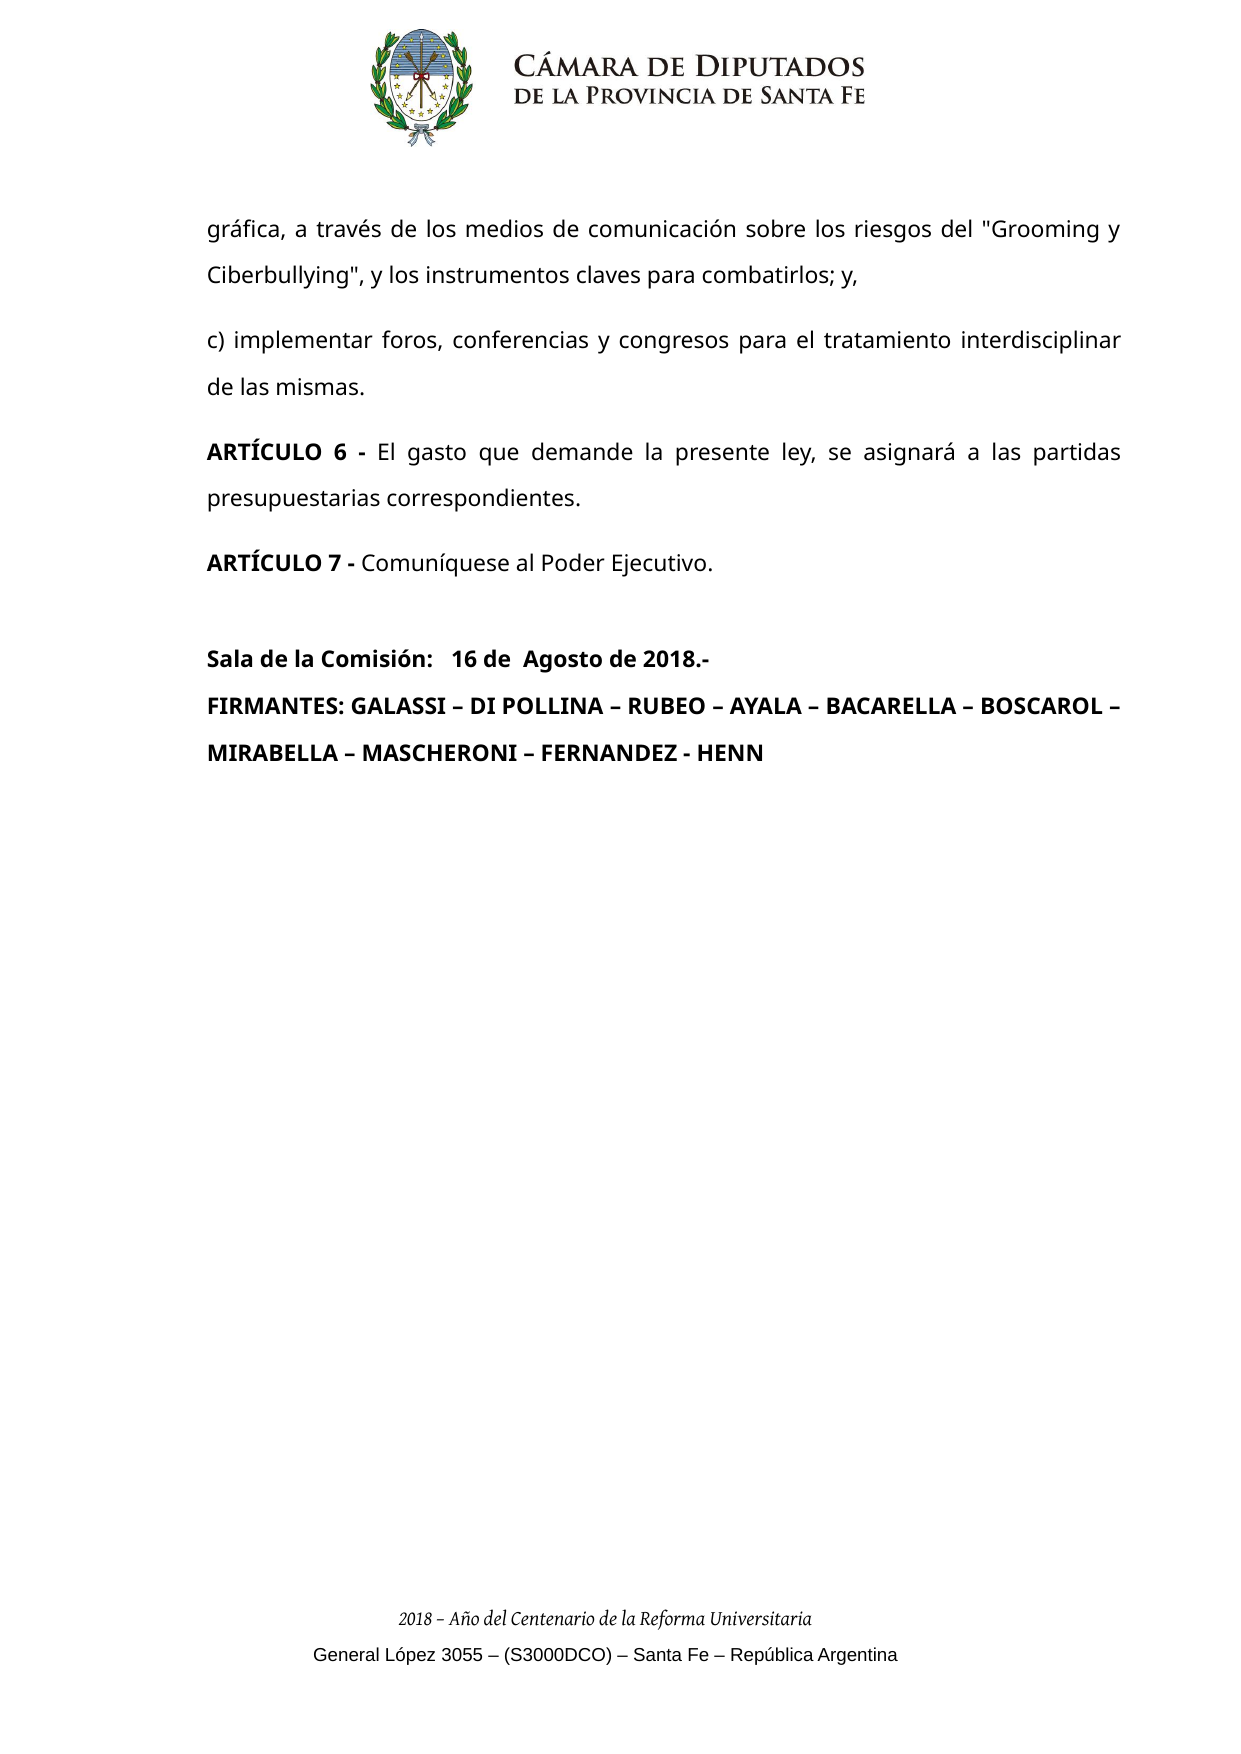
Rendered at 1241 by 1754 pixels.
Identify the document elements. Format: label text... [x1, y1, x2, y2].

text c) implementar foros, conferencias y congresos para el tratamiento interdisciplinar de las mismas. [207, 324, 1122, 402]
text gráfica, a través de los medios de comunicación sobre los riesgos del "Grooming y Ciberbullying", y los instrumentos claves para combatirlos; y, [207, 213, 1122, 291]
text ARTÍCULO 6 - El gasto que demande la presente ley, se asignará a las partidas presupuestarias correspondientes. [207, 436, 1122, 514]
text ARTÍCULO 7 - Comuníquese al Poder Ejecutivo. [207, 547, 1122, 578]
text Sala de la Comisión: 16 de Agosto de 2018.- [207, 643, 1122, 674]
text FIRMANTES: GALASSI – DI POLLINA – RUBEO – AYALA – BACARELLA – BOSCAROL – MIRABELLA – MASCHERONI – FERNANDEZ - HENN [207, 690, 1122, 768]
picture [370, 29, 865, 151]
